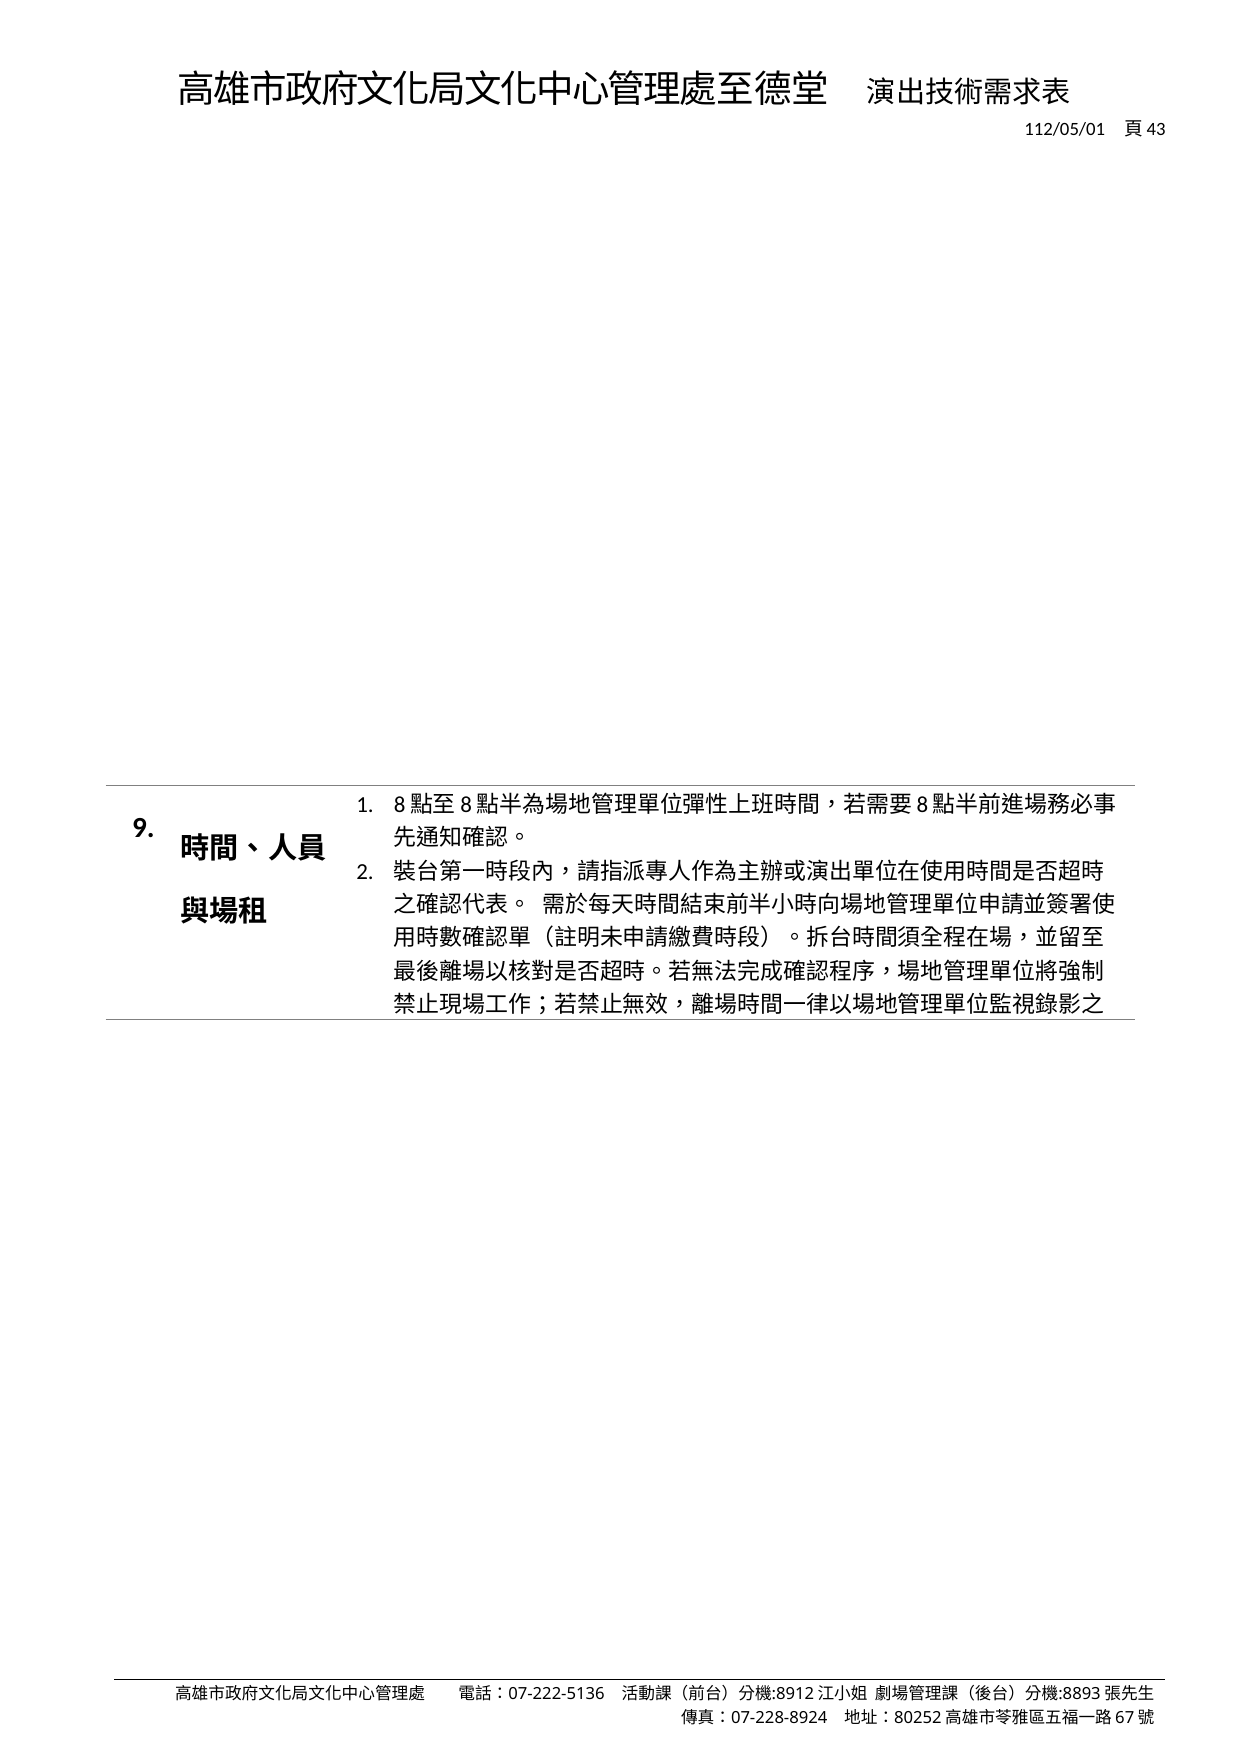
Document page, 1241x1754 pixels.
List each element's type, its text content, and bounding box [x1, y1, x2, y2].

table_cell 8點至8點半為場地管理單位彈性上班時間，若需要8點半前進場務必事先通知確認。 裝台第一時段內，請指派專人作為主辦或演出單位在使用時間是否超時之確認代表。 需於每天時間結束前半小時向場地管理單位申請並簽署使用時數確認單（註明未申請繳費時段）。拆台時間須全程在場，並留至最後離場以核對是否超時。若無法完成確認程序，場地管理單位將強制禁止現場工作；若禁止無效，離場時間一律以場地管理單位監視錄影之紀錄為準 若需向場地管理單位借用工作證（以補充團隊工作證不足為限）。請於進場開始工作前，指派專人與場地管理單位點交借用工作證，同時登記數量與借用人簽名。演後離場前請收集點回。 除操作執行人員外，禁止進入燈光、音響控制室、中控室及追蹤燈室。 至德堂附近為密集住宅區，晚上10:00後進行裝拆台請放低工作音量，以免打擾鄰居安寧。 主辦或演出單位進駐場館期間，個人財物請自行保管。 拆台完畢後，經場地管理單位確認後，請勿於後台逗留並從事與節目內容無關之活動 （如慶功宴等）。 [345, 786, 1134, 1019]
table_cell 時間、人員與場租 [169, 786, 345, 1019]
table_cell 9. [106, 786, 169, 1019]
